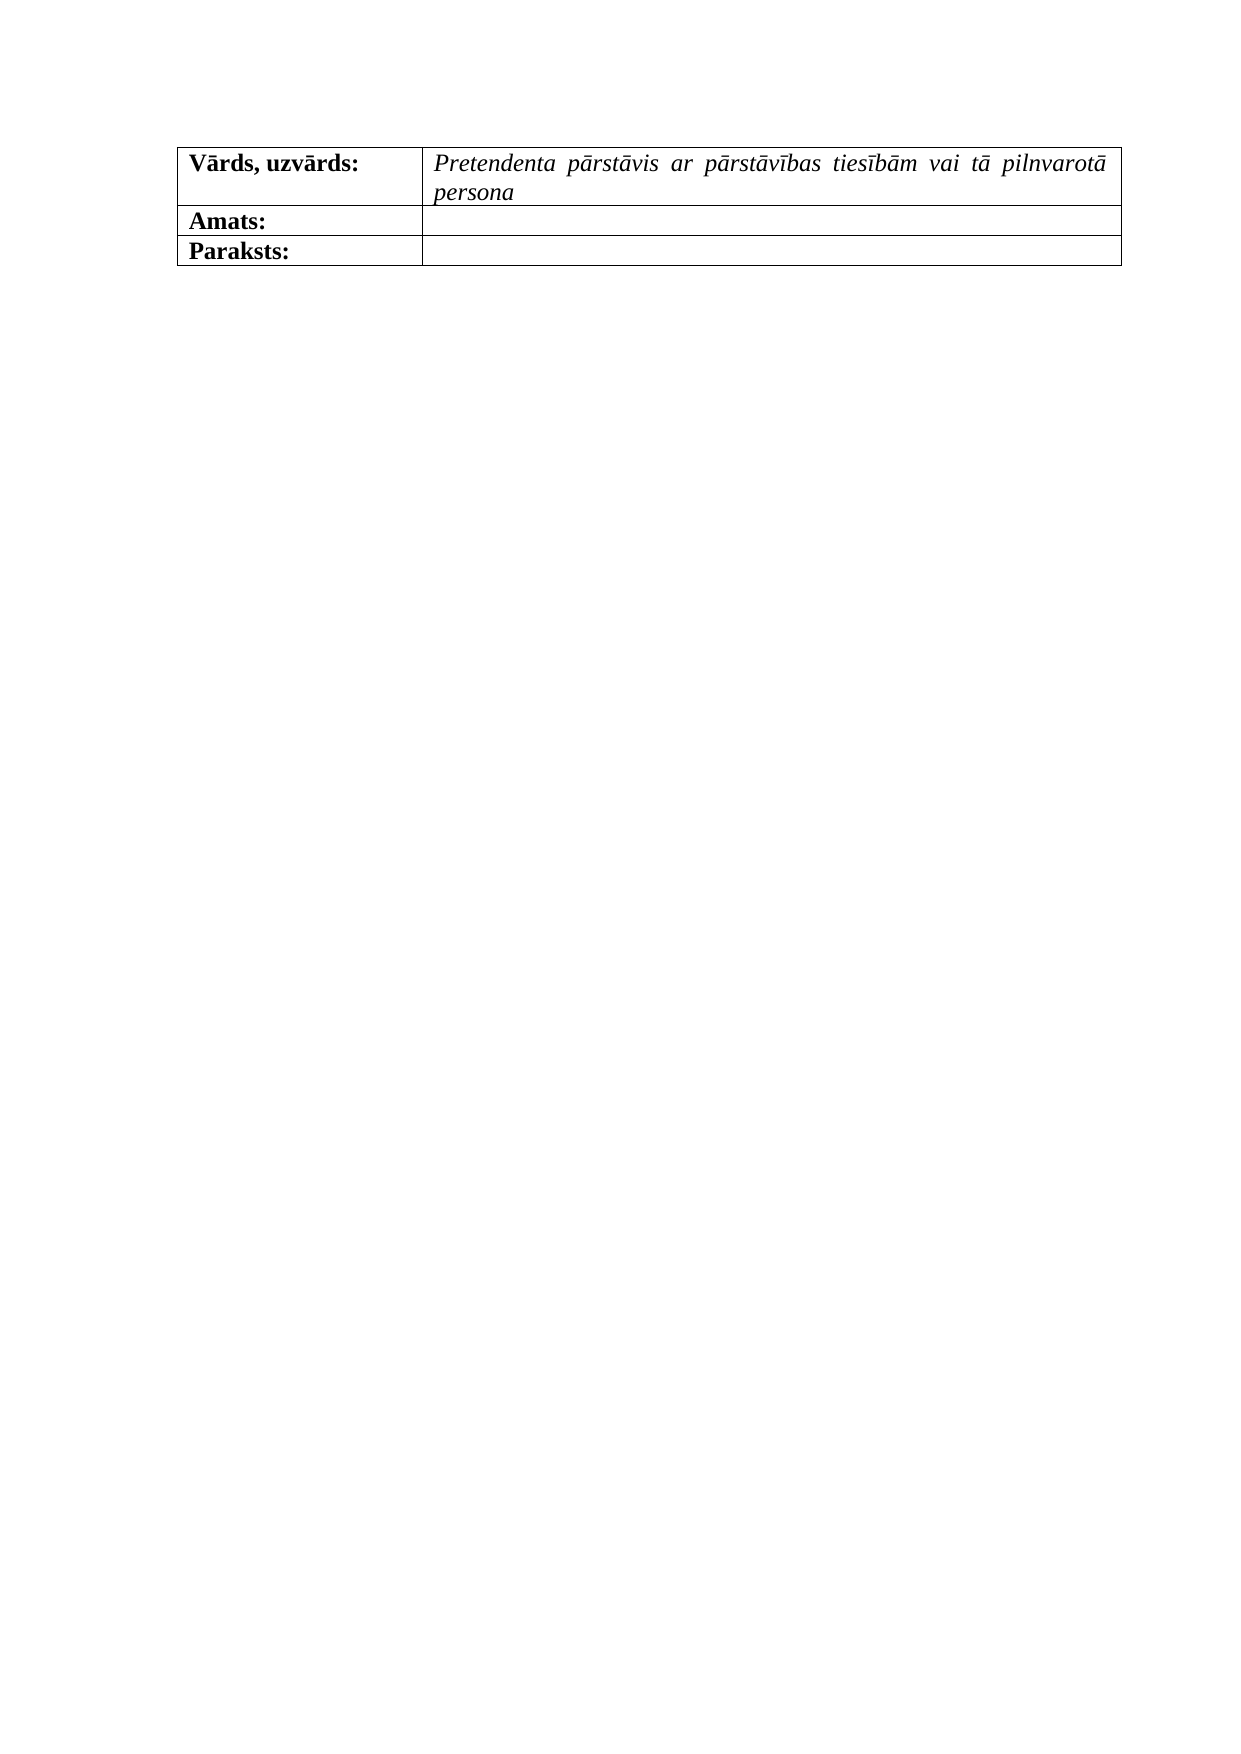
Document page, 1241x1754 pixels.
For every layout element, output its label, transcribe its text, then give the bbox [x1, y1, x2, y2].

table_cell [423, 236, 1121, 265]
table_cell Paraksts: [178, 236, 422, 265]
table_cell [423, 206, 1121, 235]
table_cell Amats: [178, 206, 422, 235]
table_header Pretendenta pārstāvis ar pārstāvības tiesībām vai tā pilnvarotā persona [423, 148, 1121, 205]
table_header Vārds, uzvārds: [178, 148, 422, 205]
